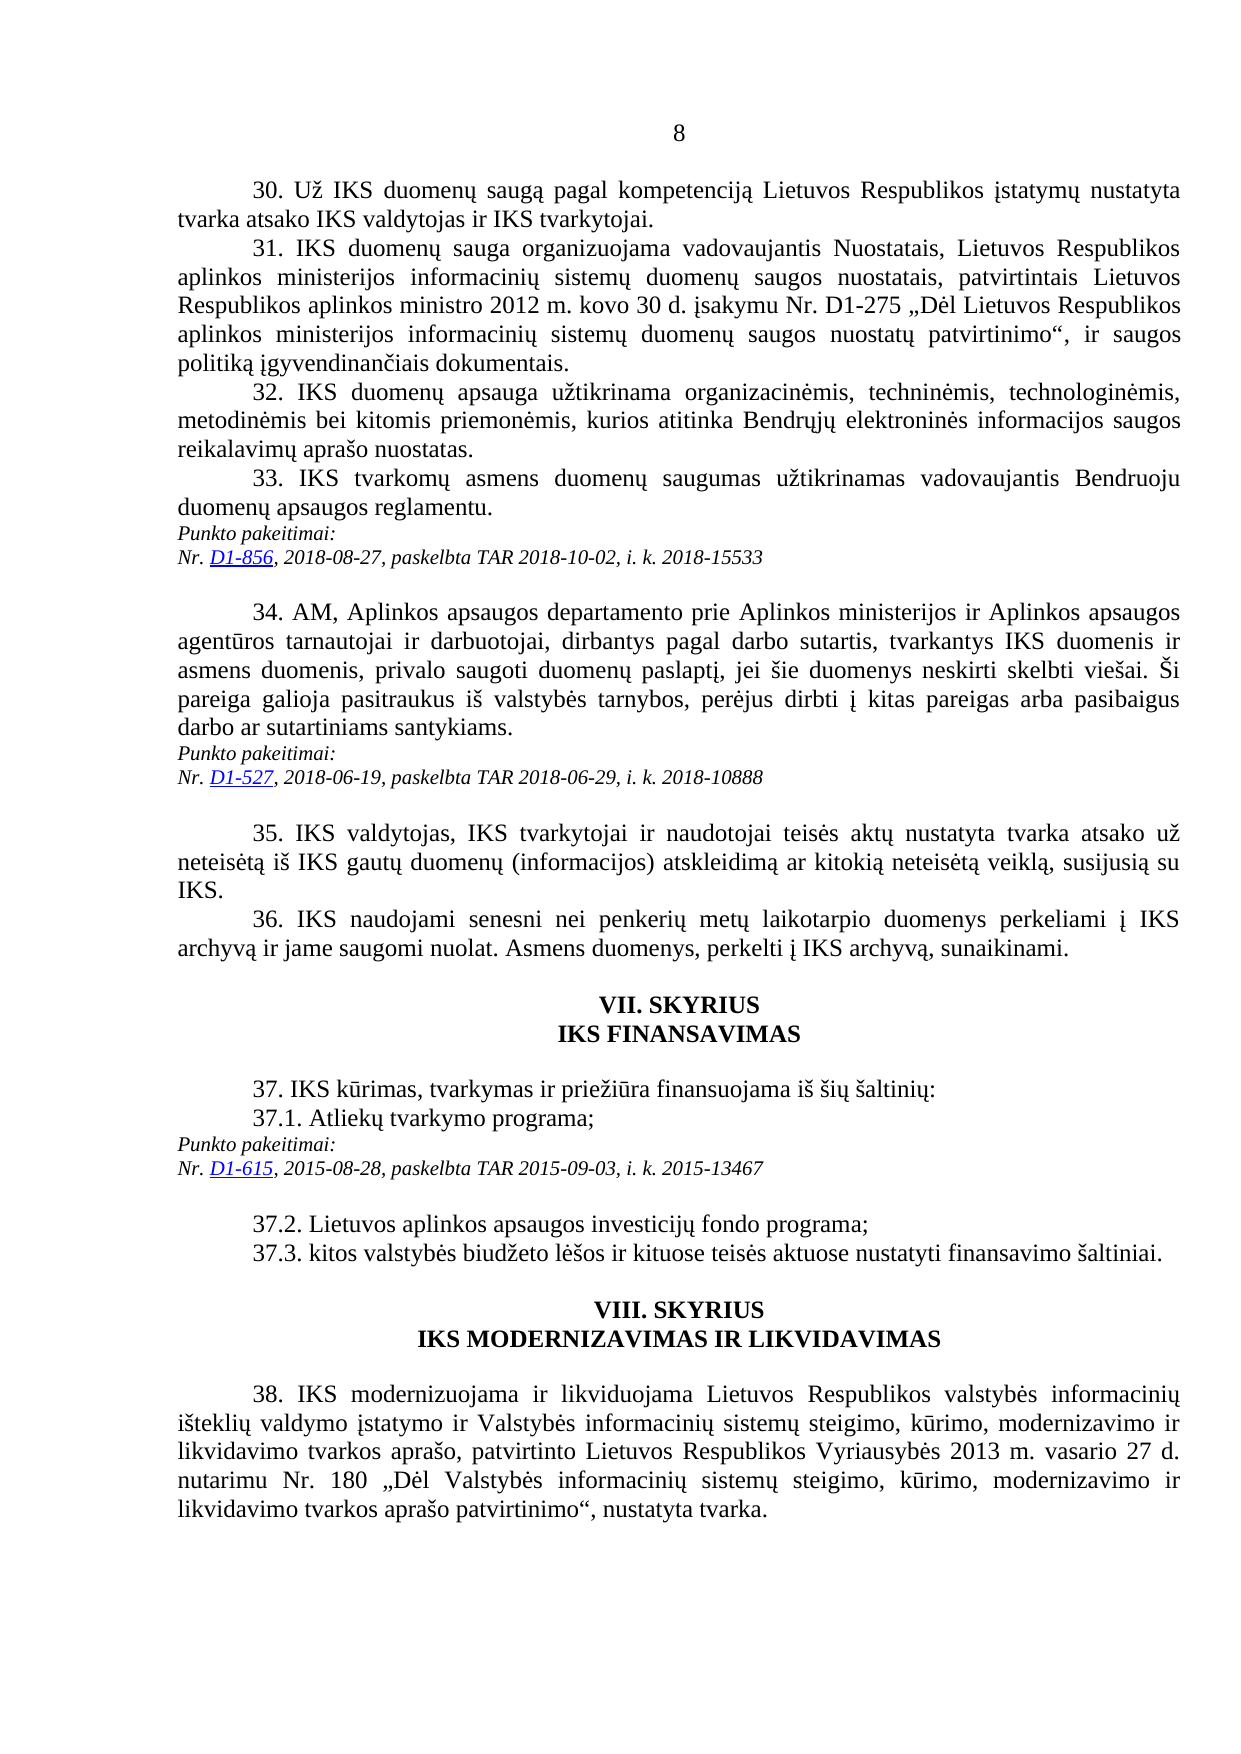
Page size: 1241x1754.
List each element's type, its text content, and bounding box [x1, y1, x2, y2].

text IKS FINANSAVIMAS [177, 1019, 1181, 1048]
text 31. IKS duomenų sauga organizuojama vadovaujantis Nuostatais, Lietuvos Respublikos aplinkos ministerijos informacinių sistemų duomenų saugos nuostatais, patvirtintais Lietuvos Respublikos aplinkos ministro 2012 m. kovo 30 d. įsakymu Nr. D1-275 „Dėl Lietuvos Respublikos aplinkos ministerijos informacinių sistemų duomenų saugos nuostatų patvirtinimo“, ir saugos politiką įgyvendinančiais dokumentais. [177, 233, 1181, 377]
text 30. Už IKS duomenų saugą pagal kompetenciją Lietuvos Respublikos įstatymų nustatyta tvarka atsako IKS valdytojas ir IKS tvarkytojai. [177, 176, 1181, 233]
text 37.2. Lietuvos aplinkos apsaugos investicijų fondo programa; [177, 1209, 1181, 1238]
text Nr. D1-527, 2018-06-19, paskelbta TAR 2018-06-29, i. k. 2018-10888 [177, 765, 1181, 789]
text VIII. SKYRIUS [177, 1295, 1181, 1324]
text 37. IKS kūrimas, tvarkymas ir priežiūra finansuojama iš šių šaltinių: [177, 1074, 1181, 1103]
text Punkto pakeitimai: [177, 1132, 1181, 1156]
text VII. SKYRIUS [177, 991, 1181, 1019]
text IKS MODERNIZAVIMAS IR LIKVIDAVIMAS [177, 1324, 1181, 1353]
text 32. IKS duomenų apsauga užtikrinama organizacinėmis, techninėmis, technologinėmis, metodinėmis bei kitomis priemonėmis, kurios atitinka Bendrųjų elektroninės informacijos saugos reikalavimų aprašo nuostatas. [177, 377, 1181, 463]
text Nr. D1-615, 2015-08-28, paskelbta TAR 2015-09-03, i. k. 2015-13467 [177, 1156, 1181, 1180]
text 36. IKS naudojami senesni nei penkerių metų laikotarpio duomenys perkeliami į IKS archyvą ir jame saugomi nuolat. Asmens duomenys, perkelti į IKS archyvą, sunaikinami. [177, 904, 1181, 962]
text 37.3. kitos valstybės biudžeto lėšos ir kituose teisės aktuose nustatyti finansavimo šaltiniai. [177, 1238, 1181, 1266]
text 35. IKS valdytojas, IKS tvarkytojai ir naudotojai teisės aktų nustatyta tvarka atsako už neteisėtą iš IKS gautų duomenų (informacijos) atskleidimą ar kitokią neteisėtą veiklą, susijusią su IKS. [177, 818, 1181, 904]
text 33. IKS tvarkomų asmens duomenų saugumas užtikrinamas vadovaujantis Bendruoju duomenų apsaugos reglamentu. [177, 463, 1181, 521]
text Nr. D1-856, 2018-08-27, paskelbta TAR 2018-10-02, i. k. 2018-15533 [177, 545, 1181, 569]
text 34. AM, Aplinkos apsaugos departamento prie Aplinkos ministerijos ir Aplinkos apsaugos agentūros tarnautojai ir darbuotojai, dirbantys pagal darbo sutartis, tvarkantys IKS duomenis ir asmens duomenis, privalo saugoti duomenų paslaptį, jei šie duomenys neskirti skelbti viešai. Ši pareiga galioja pasitraukus iš valstybės tarnybos, perėjus dirbti į kitas pareigas arba pasibaigus darbo ar sutartiniams santykiams. [177, 597, 1181, 741]
text 37.1. Atliekų tvarkymo programa; [177, 1103, 1181, 1132]
text Punkto pakeitimai: [177, 521, 1181, 545]
text 38. IKS modernizuojama ir likviduojama Lietuvos Respublikos valstybės informacinių išteklių valdymo įstatymo ir Valstybės informacinių sistemų steigimo, kūrimo, modernizavimo ir likvidavimo tvarkos aprašo, patvirtinto Lietuvos Respublikos Vyriausybės 2013 m. vasario 27 d. nutarimu Nr. 180 „Dėl Valstybės informacinių sistemų steigimo, kūrimo, modernizavimo ir likvidavimo tvarkos aprašo patvirtinimo“, nustatyta tvarka. [177, 1379, 1181, 1523]
text Punkto pakeitimai: [177, 741, 1181, 765]
